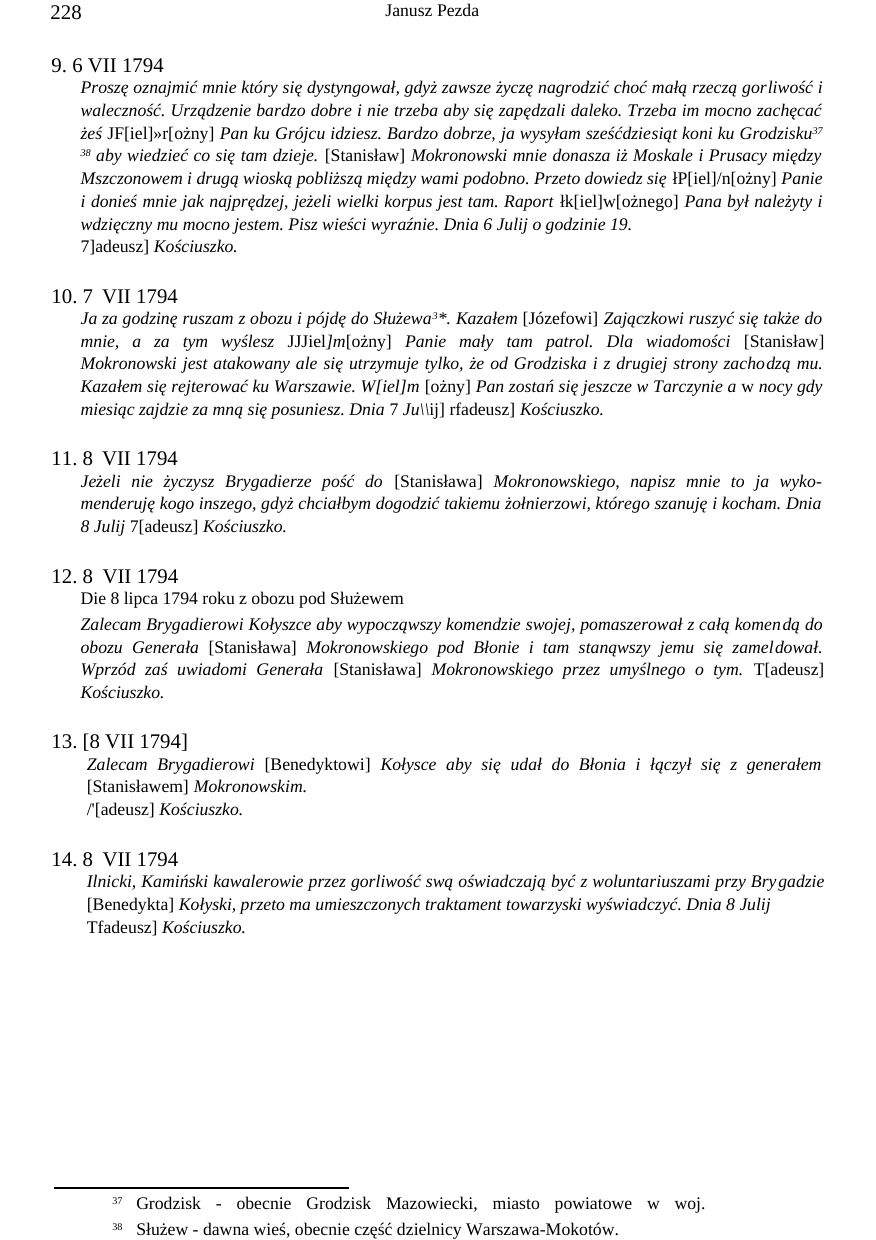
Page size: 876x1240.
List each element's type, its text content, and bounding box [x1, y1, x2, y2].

text Ilnicki, Kamiński kawalerowie przez gorliwość swą oświadczają być z woluntariuszami przy Bry­gadzie [Benedykta] Kołyski, przeto ma umieszczonych traktament towarzyski wyświadczyć. Dnia 8 Julij [87, 871, 824, 914]
text Janusz Pezda [385, 0, 490, 20]
text /'[adeusz] Kościuszko. [51, 799, 824, 819]
subtitle 12. 8 VII 1794 [51, 563, 824, 588]
text 37 Grodzisk - obecnie Grodzisk Mazowiecki, miasto powiatowe w woj. mazowieckim. [81, 1193, 707, 1216]
subtitle 14. 8 VII 1794 [51, 847, 824, 871]
text Zalecam Brygadierowi Kołyszce aby wypocząwszy komendzie swojej, pomaszerował z całą komen­dą do obozu Generała [Stanisława] Mokronowskiego pod Błonie i tam stanąwszy jemu się zamel­dował. Wprzód zaś uwiadomi Generała [Stanisława] Mokronowskiego przez umyślnego o tym. T[adeusz] Kościuszko. [80, 614, 824, 702]
text Die 8 lipca 1794 roku z obozu pod Służewem [51, 588, 824, 608]
text Jeżeli nie życzysz Brygadierze pość do [Stanisława] Mokronowskiego, napisz mnie to ja wyko- menderuję kogo inszego, gdyż chciałbym dogodzić takiemu żołnierzowi, którego szanuję i kocham. Dnia 8 Julij 7[adeusz] Kościuszko. [80, 470, 824, 536]
subtitle 10. 7 VII 1794 [51, 284, 824, 308]
subtitle 13. [8 VII 1794] [51, 729, 824, 753]
text Zalecam Brygadierowi [Benedyktowi] Kołysce aby się udał do Błonia i łączył się z generałem [Stanisławem] Mokronowskim. [87, 753, 824, 797]
subtitle 11. 8 VII 1794 [51, 446, 824, 470]
text Ja za godzinę ruszam z obozu i pójdę do Służewa3*. Kazałem [Józefowi] Zajączkowi ruszyć się także do mnie, a za tym wyślesz JJJiel]m[ożny] Panie mały tam patrol. Dla wiadomości [Stanisław] Mokronowski jest atakowany ale się utrzymuje tylko, że od Grodziska i z drugiej strony zacho­dzą mu. Kazałem się rejterować ku Warszawie. W[iel]m [ożny] Pan zostań się jeszcze w Tarczynie a w nocy gdy miesiąc zajdzie za mną się posuniesz. Dnia 7 Ju\\ij] rfadeusz] Kościuszko. [80, 308, 824, 419]
text Proszę oznajmić mnie który się dystyngował, gdyż zawsze życzę nagrodzić choć małą rzeczą gor­liwość i waleczność. Urządzenie bardzo dobre i nie trzeba aby się zapędzali daleko. Trzeba im mocno zachęcać żeś JF[iel]»r[ożny] Pan ku Grójcu idziesz. Bardzo dobrze, ja wysyłam sześćdzie­siąt koni ku Grodzisku37 38 aby wiedzieć co się tam dzieje. [Stanisław] Mokronowski mnie donasza iż Moskale i Prusacy między Mszczonowem i drugą wioską pobliższą między wami podobno. Przeto dowiedz się łP[iel]/n[ożny] Panie i donieś mnie jak najprędzej, jeżeli wielki korpus jest tam. Raport łk[iel]w[ożnego] Pana był należyty i wdzięczny mu mocno jestem. Pisz wieści wyraźnie. Dnia 6 Julij o godzinie 19. [80, 77, 824, 234]
text Tfadeusz] Kościuszko. [51, 917, 824, 937]
text 7]adeusz] Kościuszko. [51, 236, 824, 256]
subtitle 9. 6 VII 1794 [51, 53, 824, 77]
text 228 [50, 0, 86, 24]
text 38 Służew - dawna wieś, obecnie część dzielnicy Warszawa-Mokotów. [81, 1219, 707, 1239]
